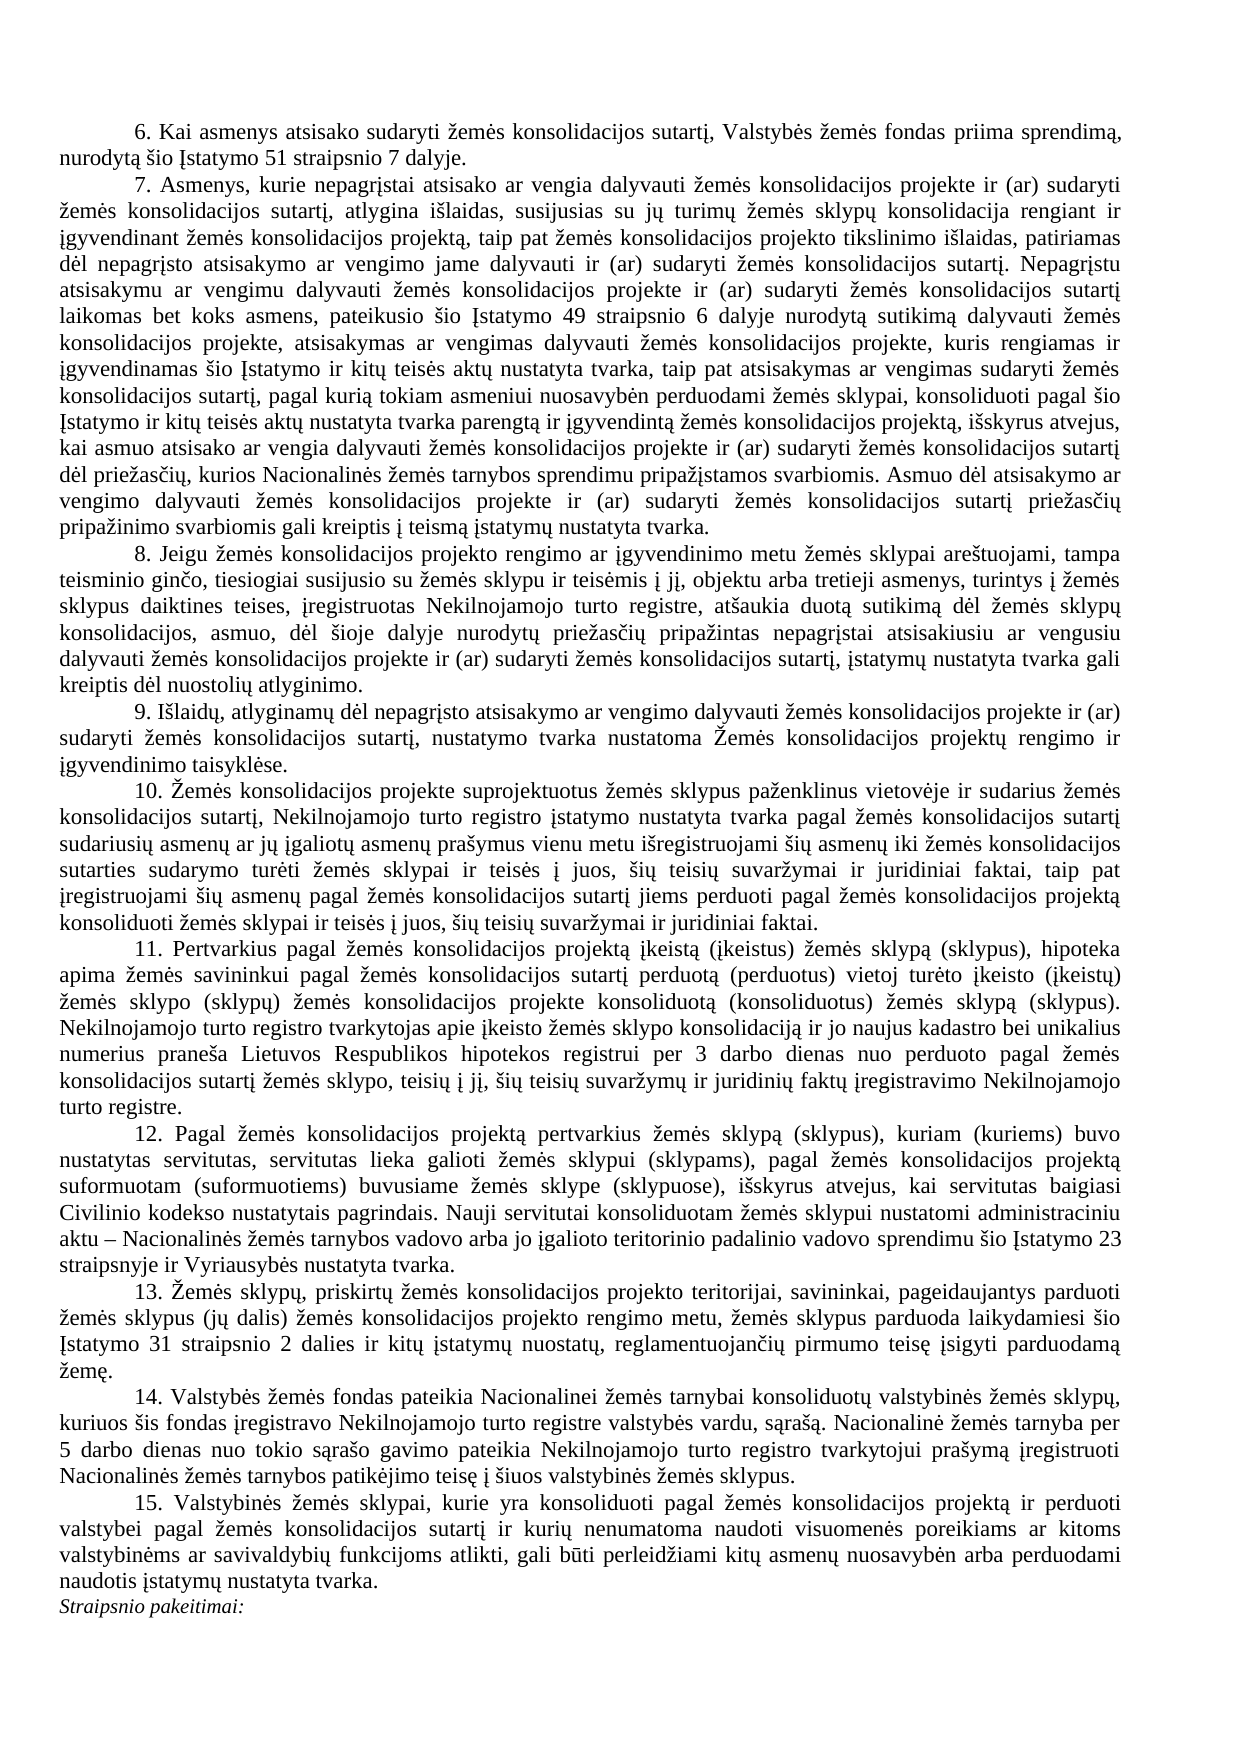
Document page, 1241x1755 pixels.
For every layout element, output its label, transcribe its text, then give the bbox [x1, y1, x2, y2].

text 6. Kai asmenys atsisako sudaryti žemės konsolidacijos sutartį, Valstybės žemės fondas priima sprendimą, nurodytą šio Įstatymo 51 straipsnio 7 dalyje. [59, 118, 1122, 171]
text 14. Valstybės žemės fondas pateikia Nacionalinei žemės tarnybai konsoliduotų valstybinės žemės sklypų, kuriuos šis fondas įregistravo Nekilnojamojo turto registre valstybės vardu, sąrašą. Nacionalinė žemės tarnyba per 5 darbo dienas nuo tokio sąrašo gavimo pateikia Nekilnojamojo turto registro tvarkytojui prašymą įregistruoti Nacionalinės žemės tarnybos patikėjimo teisę į šiuos valstybinės žemės sklypus. [59, 1383, 1122, 1488]
text 12. Pagal žemės konsolidacijos projektą pertvarkius žemės sklypą (sklypus), kuriam (kuriems) buvo nustatytas servitutas, servitutas lieka galioti žemės sklypui (sklypams), pagal žemės konsolidacijos projektą suformuotam (suformuotiems) buvusiame žemės sklype (sklypuose), išskyrus atvejus, kai servitutas baigiasi Civilinio kodekso nustatytais pagrindais. Nauji servitutai konsoliduotam žemės sklypui nustatomi administraciniu aktu – Nacionalinės žemės tarnybos vadovo arba jo įgalioto teritorinio padalinio vadovo sprendimu šio Įstatymo 23 straipsnyje ir Vyriausybės nustatyta tvarka. [59, 1119, 1122, 1278]
text 10. Žemės konsolidacijos projekte suprojektuotus žemės sklypus paženklinus vietovėje ir sudarius žemės konsolidacijos sutartį, Nekilnojamojo turto registro įstatymo nustatyta tvarka pagal žemės konsolidacijos sutartį sudariusių asmenų ar jų įgaliotų asmenų prašymus vienu metu išregistruojami šių asmenų iki žemės konsolidacijos sutarties sudarymo turėti žemės sklypai ir teisės į juos, šių teisių suvaržymai ir juridiniai faktai, taip pat įregistruojami šių asmenų pagal žemės konsolidacijos sutartį jiems perduoti pagal žemės konsolidacijos projektą konsoliduoti žemės sklypai ir teisės į juos, šių teisių suvaržymai ir juridiniai faktai. [59, 777, 1122, 935]
text 13. Žemės sklypų, priskirtų žemės konsolidacijos projekto teritorijai, savininkai, pageidaujantys parduoti žemės sklypus (jų dalis) žemės konsolidacijos projekto rengimo metu, žemės sklypus parduoda laikydamiesi šio Įstatymo 31 straipsnio 2 dalies ir kitų įstatymų nuostatų, reglamentuojančių pirmumo teisę įsigyti parduodamą žemę. [59, 1278, 1122, 1383]
text 8. Jeigu žemės konsolidacijos projekto rengimo ar įgyvendinimo metu žemės sklypai areštuojami, tampa teisminio ginčo, tiesiogiai susijusio su žemės sklypu ir teisėmis į jį, objektu arba tretieji asmenys, turintys į žemės sklypus daiktines teises, įregistruotas Nekilnojamojo turto registre, atšaukia duotą sutikimą dėl žemės sklypų konsolidacijos, asmuo, dėl šioje dalyje nurodytų priežasčių pripažintas nepagrįstai atsisakiusiu ar vengusiu dalyvauti žemės konsolidacijos projekte ir (ar) sudaryti žemės konsolidacijos sutartį, įstatymų nustatyta tvarka gali kreiptis dėl nuostolių atlyginimo. [59, 540, 1122, 698]
text 15. Valstybinės žemės sklypai, kurie yra konsoliduoti pagal žemės konsolidacijos projektą ir perduoti valstybei pagal žemės konsolidacijos sutartį ir kurių nenumatoma naudoti visuomenės poreikiams ar kitoms valstybinėms ar savivaldybių funkcijoms atlikti, gali būti perleidžiami kitų asmenų nuosavybėn arba perduodami naudotis įstatymų nustatyta tvarka. [59, 1488, 1122, 1594]
text 9. Išlaidų, atlyginamų dėl nepagrįsto atsisakymo ar vengimo dalyvauti žemės konsolidacijos projekte ir (ar) sudaryti žemės konsolidacijos sutartį, nustatymo tvarka nustatoma Žemės konsolidacijos projektų rengimo ir įgyvendinimo taisyklėse. [59, 698, 1122, 777]
text Straipsnio pakeitimai: [59, 1594, 1122, 1618]
text 7. Asmenys, kurie nepagrįstai atsisako ar vengia dalyvauti žemės konsolidacijos projekte ir (ar) sudaryti žemės konsolidacijos sutartį, atlygina išlaidas, susijusias su jų turimų žemės sklypų konsolidacija rengiant ir įgyvendinant žemės konsolidacijos projektą, taip pat žemės konsolidacijos projekto tikslinimo išlaidas, patiriamas dėl nepagrįsto atsisakymo ar vengimo jame dalyvauti ir (ar) sudaryti žemės konsolidacijos sutartį. Nepagrįstu atsisakymu ar vengimu dalyvauti žemės konsolidacijos projekte ir (ar) sudaryti žemės konsolidacijos sutartį laikomas bet koks asmens, pateikusio šio Įstatymo 49 straipsnio 6 dalyje nurodytą sutikimą dalyvauti žemės konsolidacijos projekte, atsisakymas ar vengimas dalyvauti žemės konsolidacijos projekte, kuris rengiamas ir įgyvendinamas šio Įstatymo ir kitų teisės aktų nustatyta tvarka, taip pat atsisakymas ar vengimas sudaryti žemės konsolidacijos sutartį, pagal kurią tokiam asmeniui nuosavybėn perduodami žemės sklypai, konsoliduoti pagal šio Įstatymo ir kitų teisės aktų nustatyta tvarka parengtą ir įgyvendintą žemės konsolidacijos projektą, išskyrus atvejus, kai asmuo atsisako ar vengia dalyvauti žemės konsolidacijos projekte ir (ar) sudaryti žemės konsolidacijos sutartį dėl priežasčių, kurios Nacionalinės žemės tarnybos sprendimu pripažįstamos svarbiomis. Asmuo dėl atsisakymo ar vengimo dalyvauti žemės konsolidacijos projekte ir (ar) sudaryti žemės konsolidacijos sutartį priežasčių pripažinimo svarbiomis gali kreiptis į teismą įstatymų nustatyta tvarka. [59, 171, 1122, 540]
text 11. Pertvarkius pagal žemės konsolidacijos projektą įkeistą (įkeistus) žemės sklypą (sklypus), hipoteka apima žemės savininkui pagal žemės konsolidacijos sutartį perduotą (perduotus) vietoj turėto įkeisto (įkeistų) žemės sklypo (sklypų) žemės konsolidacijos projekte konsoliduotą (konsoliduotus) žemės sklypą (sklypus). Nekilnojamojo turto registro tvarkytojas apie įkeisto žemės sklypo konsolidaciją ir jo naujus kadastro bei unikalius numerius praneša Lietuvos Respublikos hipotekos registrui per 3 darbo dienas nuo perduoto pagal žemės konsolidacijos sutartį žemės sklypo, teisių į jį, šių teisių suvaržymų ir juridinių faktų įregistravimo Nekilnojamojo turto registre. [59, 935, 1122, 1119]
